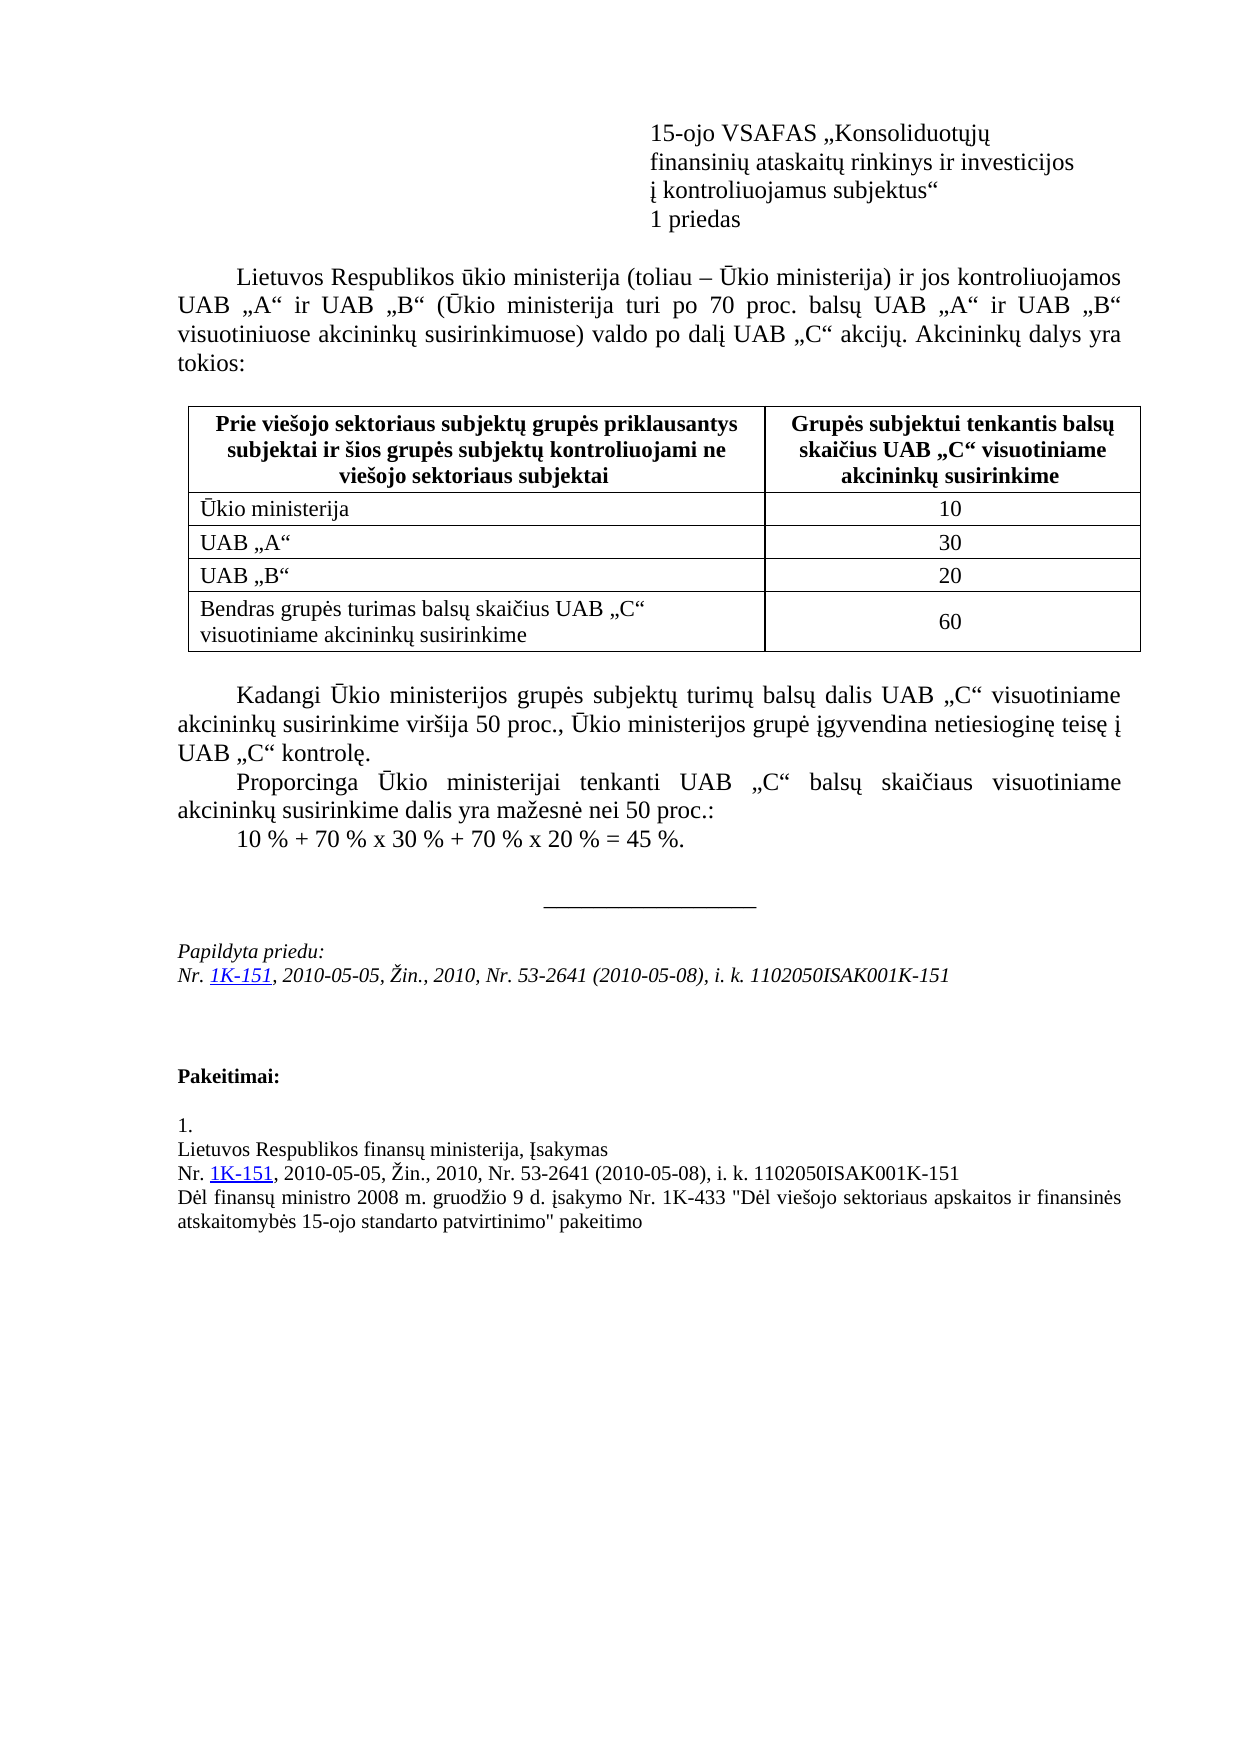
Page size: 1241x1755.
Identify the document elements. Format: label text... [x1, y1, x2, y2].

text finansinių ataskaitų rinkinys ir investicijos [649, 147, 1122, 176]
text Dėl finansų ministro 2008 m. gruodžio 9 d. įsakymo Nr. 1K-433 "Dėl viešojo sektoriaus apskaitos ir finansinės atskaitomybės 15-ojo standarto patvirtinimo" pakeitimo [177, 1185, 1122, 1233]
table_cell 60 [766, 592, 1140, 651]
table_cell UAB „B“ [189, 559, 764, 591]
table_cell Ūkio ministerija [189, 493, 764, 525]
text Pakeitimai: [177, 1064, 1122, 1088]
text Papildyta priedu: [177, 939, 1122, 963]
text į kontroliuojamus subjektus“ [649, 176, 1122, 204]
text 1 priedas [649, 204, 1122, 233]
text Proporcinga Ūkio ministerijai tenkanti UAB „C“ balsų skaičiaus visuotiniame akcininkų susirinkime dalis yra mažesnė nei 50 proc.: [177, 767, 1122, 824]
table_cell Bendras grupės turimas balsų skaičius UAB „C“ visuotiniame akcininkų susirinkime [189, 592, 764, 651]
table_cell UAB „A“ [189, 526, 764, 558]
text 1. [177, 1112, 1122, 1137]
table_cell 30 [766, 526, 1140, 558]
text Nr. 1K-151, 2010-05-05, Žin., 2010, Nr. 53-2641 (2010-05-08), i. k. 1102050ISAK001K-151 [177, 1161, 1122, 1185]
table_header Prie viešojo sektoriaus subjektų grupės priklausantys subjektai ir šios grupės subjektų kontroliuojami ne viešojo sektoriaus subjektai [189, 407, 764, 492]
text Kadangi Ūkio ministerijos grupės subjektų turimų balsų dalis UAB „C“ visuotiniame akcininkų susirinkime viršija 50 proc., Ūkio ministerijos grupė įgyvendina netiesioginę teisę į UAB „C“ kontrolę. [177, 681, 1122, 767]
text 15-ojo VSAFAS „Konsoliduotųjų [650, 118, 1122, 147]
text Nr. 1K-151, 2010-05-05, Žin., 2010, Nr. 53-2641 (2010-05-08), i. k. 1102050ISAK001K-151 [177, 963, 1122, 987]
text Lietuvos Respublikos ūkio ministerija (toliau – Ūkio ministerija) ir jos kontroliuojamos UAB „A“ ir UAB „B“ (Ūkio ministerija turi po 70 proc. balsų UAB „A“ ir UAB „B“ visuotiniuose akcininkų susirinkimuose) valdo po dalį UAB „C“ akcijų. Akcininkų dalys yra tokios: [177, 262, 1122, 377]
text 10 % + 70 % x 30 % + 70 % x 20 % = 45 %. [177, 824, 1122, 853]
text _________________ [177, 882, 1122, 911]
text Lietuvos Respublikos finansų ministerija, Įsakymas [177, 1137, 1122, 1161]
table_cell 10 [766, 493, 1140, 525]
table_header Grupės subjektui tenkantis balsų skaičius UAB „C“ visuotiniame akcininkų susirinkime [766, 407, 1140, 492]
table_cell 20 [766, 559, 1140, 591]
